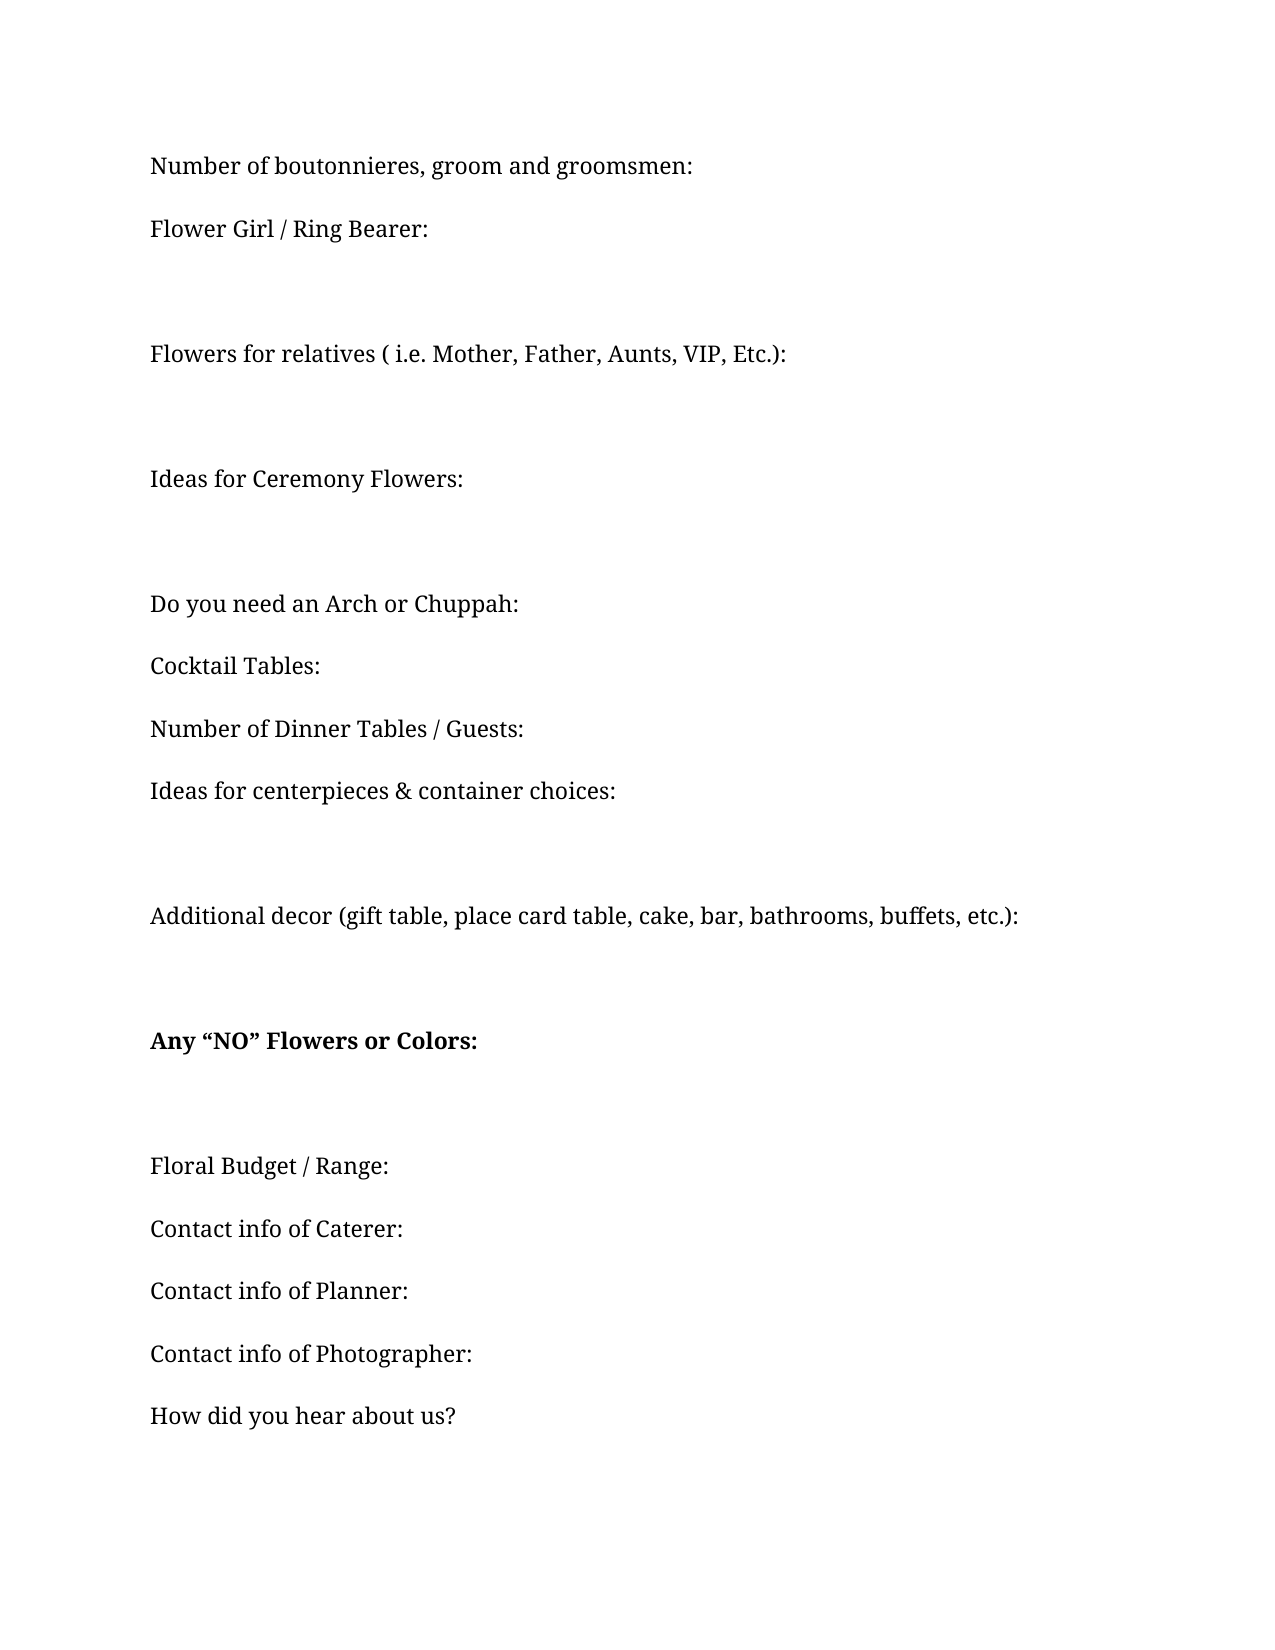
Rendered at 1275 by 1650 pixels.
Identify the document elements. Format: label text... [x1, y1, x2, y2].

text Flower Girl / Ring Bearer: [150, 212, 1125, 244]
text Ideas for Ceremony Flowers: [150, 462, 1125, 494]
text Contact info of Caterer: [150, 1212, 1125, 1244]
text Ideas for centerpieces & container choices: [150, 775, 1125, 806]
text How did you hear about us? [150, 1400, 1125, 1431]
text Any “NO” Flowers or Colors: [150, 1025, 1125, 1056]
text Contact info of Planner: [150, 1275, 1125, 1306]
text Cocktail Tables: [150, 650, 1125, 681]
text Flowers for relatives ( i.e. Mother, Father, Aunts, VIP, Etc.): [150, 337, 1125, 369]
text Floral Budget / Range: [150, 1150, 1125, 1181]
text Number of Dinner Tables / Guests: [150, 712, 1125, 744]
text Contact info of Photographer: [150, 1337, 1125, 1369]
text Additional decor (gift table, place card table, cake, bar, bathrooms, buffets, etc.): [150, 900, 1125, 931]
text Do you need an Arch or Chuppah: [150, 587, 1125, 619]
text Number of boutonnieres, groom and groomsmen: [150, 150, 1125, 181]
